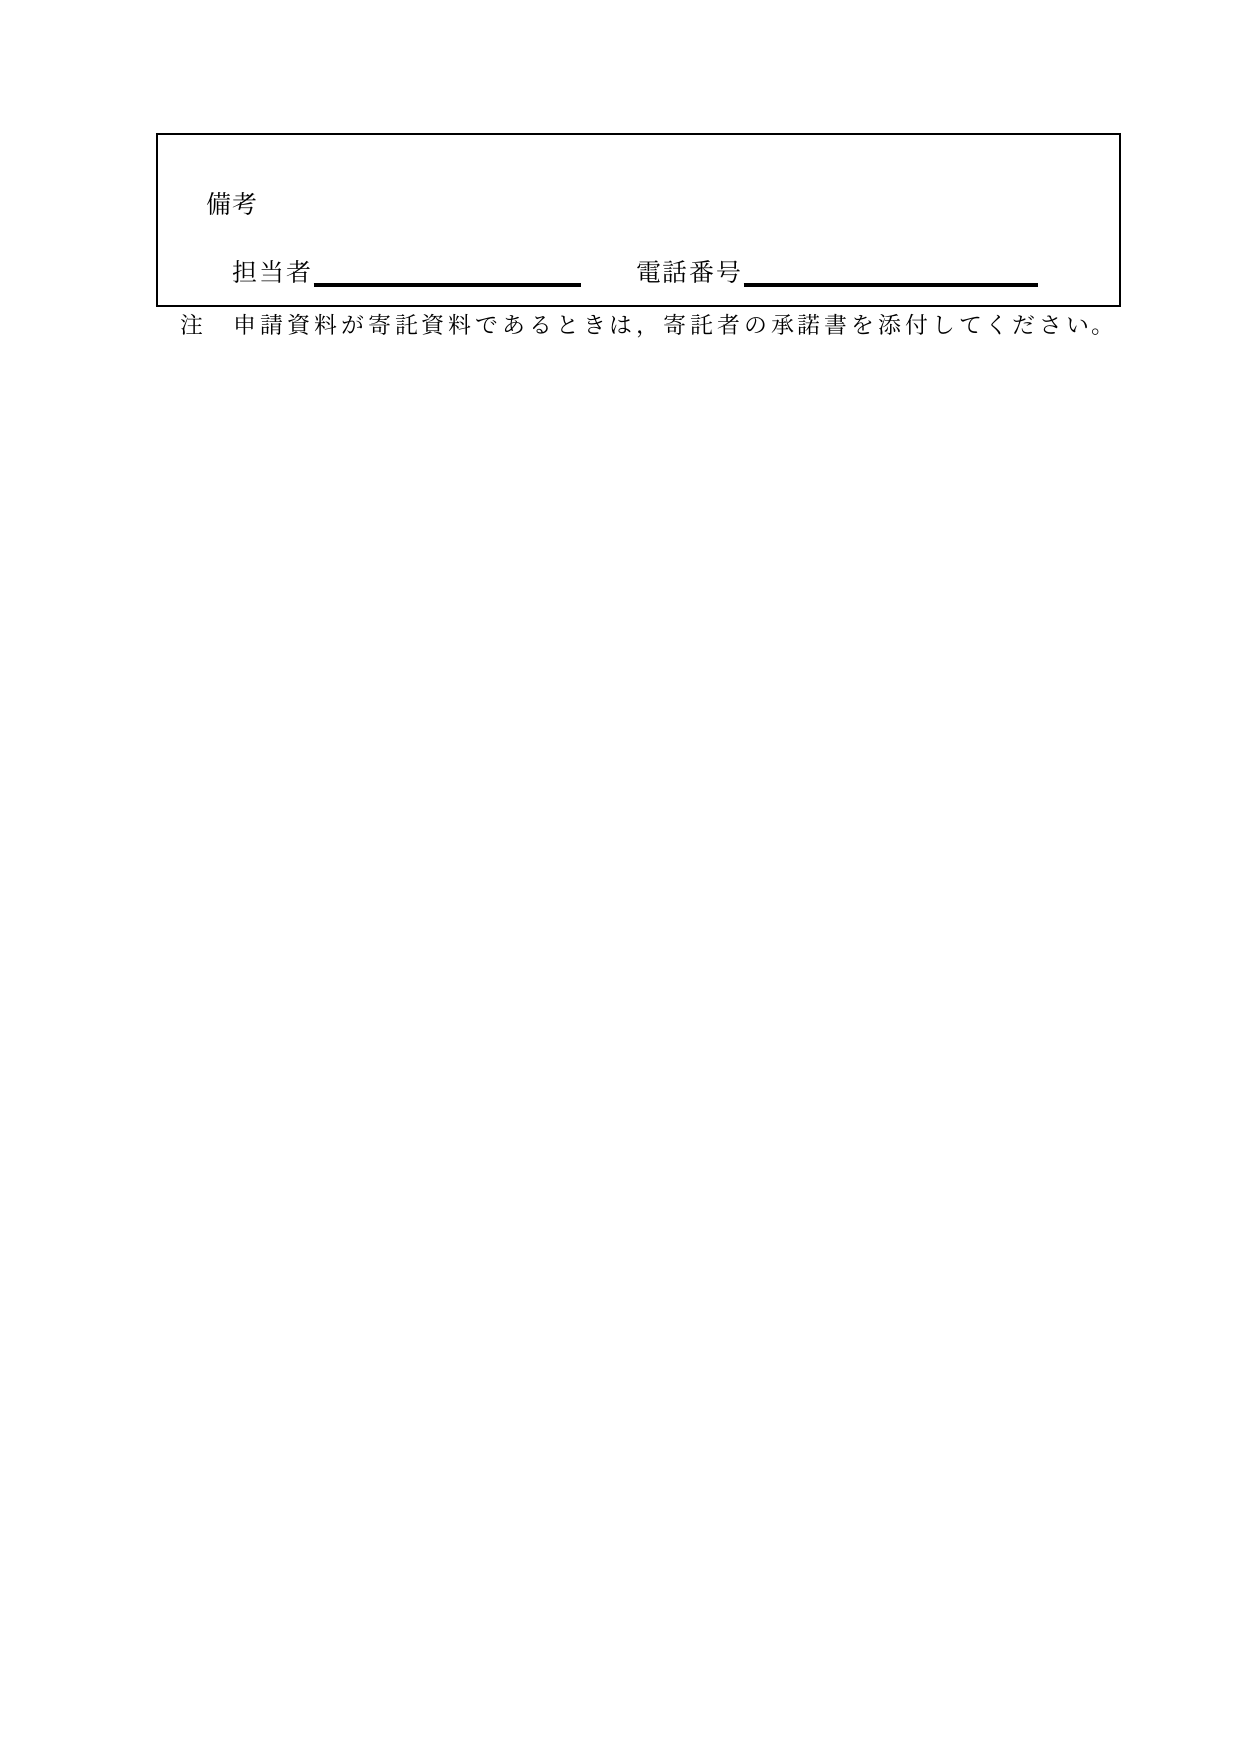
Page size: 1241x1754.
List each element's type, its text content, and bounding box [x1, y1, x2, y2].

table_cell 備考 担当者 電話番号 [158, 135, 1119, 304]
text 注 申請資料が寄託資料であるときは，寄託者の承諾書を添付してください。 [151, 307, 1119, 341]
